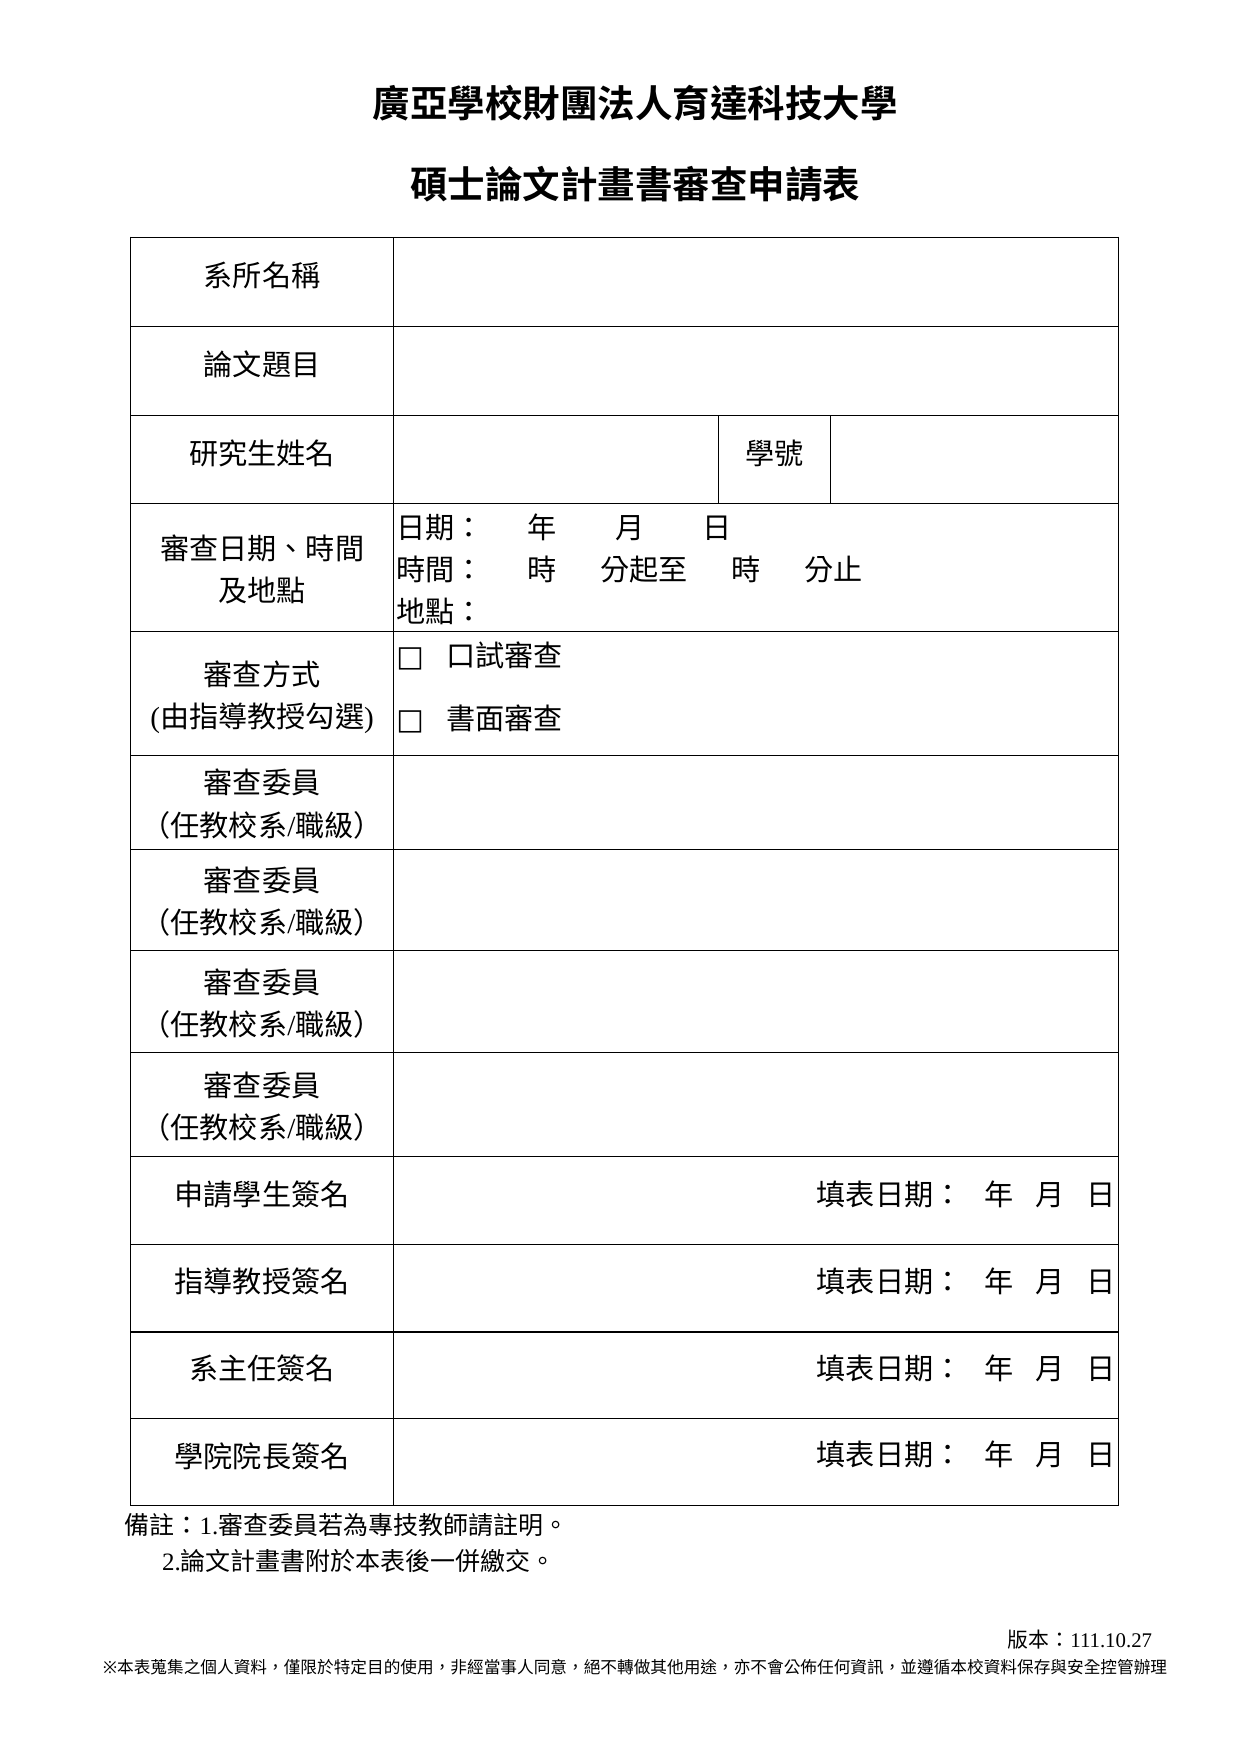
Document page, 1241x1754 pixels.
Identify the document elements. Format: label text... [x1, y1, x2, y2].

table_cell 填表日期： 年 月 日 [394, 1157, 1118, 1244]
table_cell 口試審查 書面審查 [394, 632, 1118, 755]
text 2.論文計畫書附於本表後一併繳交。 [118, 1542, 1152, 1578]
table_cell 審查委員 （任教校系/職級） [131, 1053, 393, 1156]
table_cell [394, 416, 718, 503]
table_cell 日期： 年 月 日 時間： 時 分起至 時 分止 地點： [394, 504, 1118, 631]
table_cell 指導教授簽名 [131, 1245, 393, 1331]
table_cell 申請學生簽名 [131, 1157, 393, 1244]
table_header 系所名稱 [131, 238, 393, 326]
table_cell 填表日期： 年 月 日 [394, 1245, 1118, 1331]
table_header [394, 238, 1118, 326]
text 廣亞學校財團法人育達科技大學 [118, 74, 1152, 128]
text 碩士論文計畫書審查申請表 [118, 155, 1152, 209]
table_cell [831, 416, 1118, 503]
table_cell 學院院長簽名 [131, 1419, 393, 1504]
table_cell 系主任簽名 [131, 1333, 393, 1417]
table_cell 審查日期、時間 及地點 [131, 504, 393, 631]
table_cell [394, 327, 1118, 415]
table_cell 審查方式 (由指導教授勾選) [131, 632, 393, 755]
text 備註：1.審查委員若為專技教師請註明。 [118, 1506, 1152, 1542]
table_cell 填表日期： 年 月 日 [394, 1333, 1118, 1417]
table_cell [394, 1053, 1118, 1156]
table_cell 審查委員 （任教校系/職級） [131, 951, 393, 1052]
table_cell [394, 951, 1118, 1052]
table_cell 填表日期： 年 月 日 [394, 1419, 1118, 1504]
table_cell 學號 [719, 416, 830, 503]
table_cell 審查委員 （任教校系/職級） [131, 850, 393, 950]
table_cell [394, 756, 1118, 848]
table_cell 論文題目 [131, 327, 393, 415]
table_cell [394, 850, 1118, 950]
table_cell 研究生姓名 [131, 416, 393, 503]
table_cell 審查委員 （任教校系/職級） [131, 756, 393, 848]
